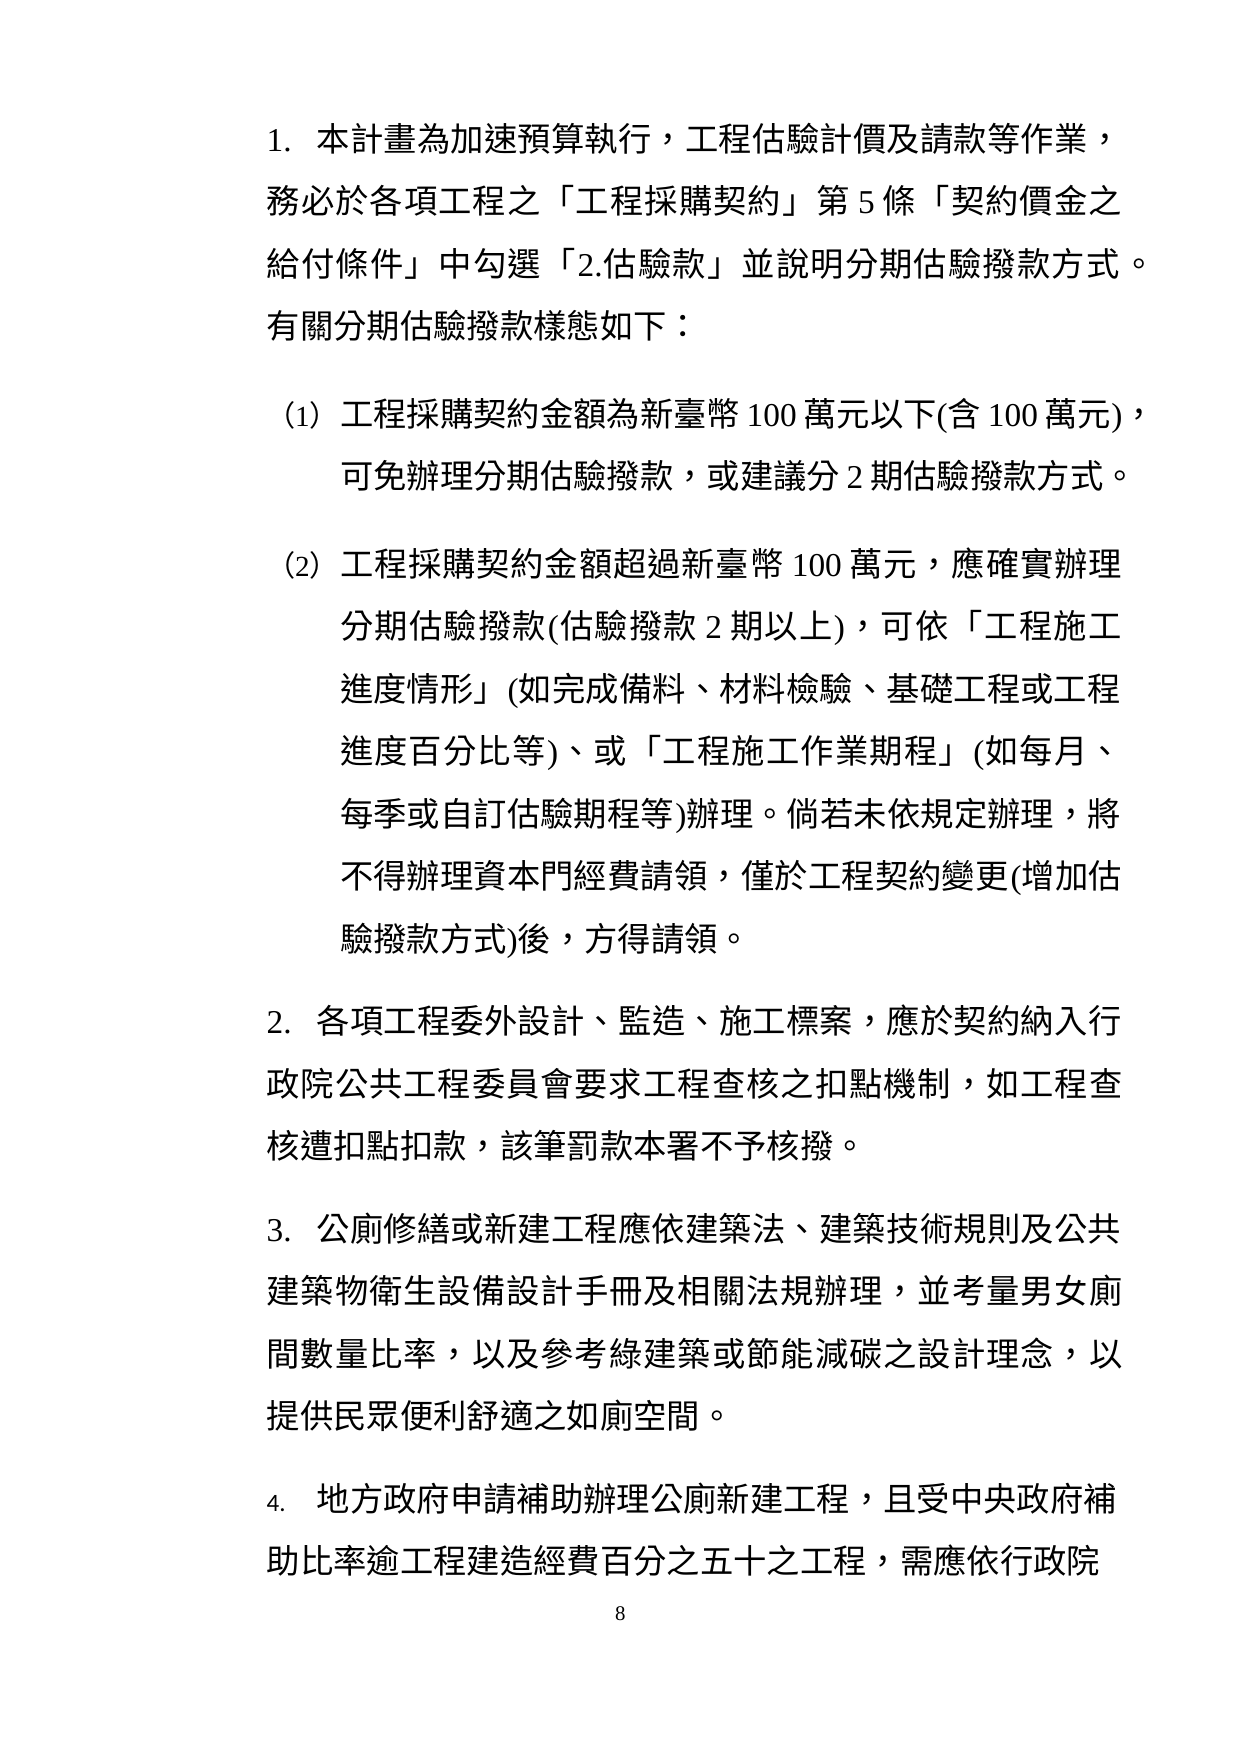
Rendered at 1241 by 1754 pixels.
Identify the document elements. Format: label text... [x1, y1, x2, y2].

list 各項工程委外設計、監造、施工標案，應於契約納入行政院公共工程委員會要求工程查核之扣點機制，如工程查核遭扣點扣款，該筆罰款本署不予核撥。 [266, 977, 1122, 1165]
list 工程採購契約金額為新臺幣100萬元以下(含100萬元)，可免辦理分期估驗撥款，或建議分2期估驗撥款方式。 [266, 370, 1122, 495]
list 工程採購契約金額超過新臺幣100萬元，應確實辦理分期估驗撥款(估驗撥款2期以上)，可依「工程施工進度情形」(如完成備料、材料檢驗、基礎工程或工程進度百分比等)、或「工程施工作業期程」(如每月、每季或自訂估驗期程等)辦理。倘若未依規定辦理，將不得辦理資本門經費請領，僅於工程契約變更(增加估驗撥款方式)後，方得請領。 [266, 520, 1122, 957]
list 本計畫為加速預算執行，工程估驗計價及請款等作業，務必於各項工程之「工程採購契約」第5條「契約價金之給付條件」中勾選「2.估驗款」並說明分期估驗撥款方式。有關分期估驗撥款樣態如下： [266, 95, 1122, 345]
list 地方政府申請補助辦理公廁新建工程，且受中央政府補助比率逾工程建造經費百分之五十之工程，需應依行政院公共工程委員會108年5月10日工程字第1080200380號函修正之「公共工程生態檢核注意事項」，辦理生態檢核作業，並提具「公共工程生態檢核自評表」，併同「補助申請規劃書」送署審查；另施工階段辦理施工查核時，生態檢核列為施工查核重點項目。公共工程生態檢核機制資訊，請至「行政院公共工程委員會」查詢(https://www.pcc.gov.tw/cp.aspx?n=32bb0579480f53ec)。 [266, 1455, 1122, 1580]
list 公廁修繕或新建工程應依建築法、建築技術規則及公共建築物衛生設備設計手冊及相關法規辦理，並考量男女廁間數量比率，以及參考綠建築或節能減碳之設計理念，以提供民眾便利舒適之如廁空間。 [266, 1185, 1122, 1435]
